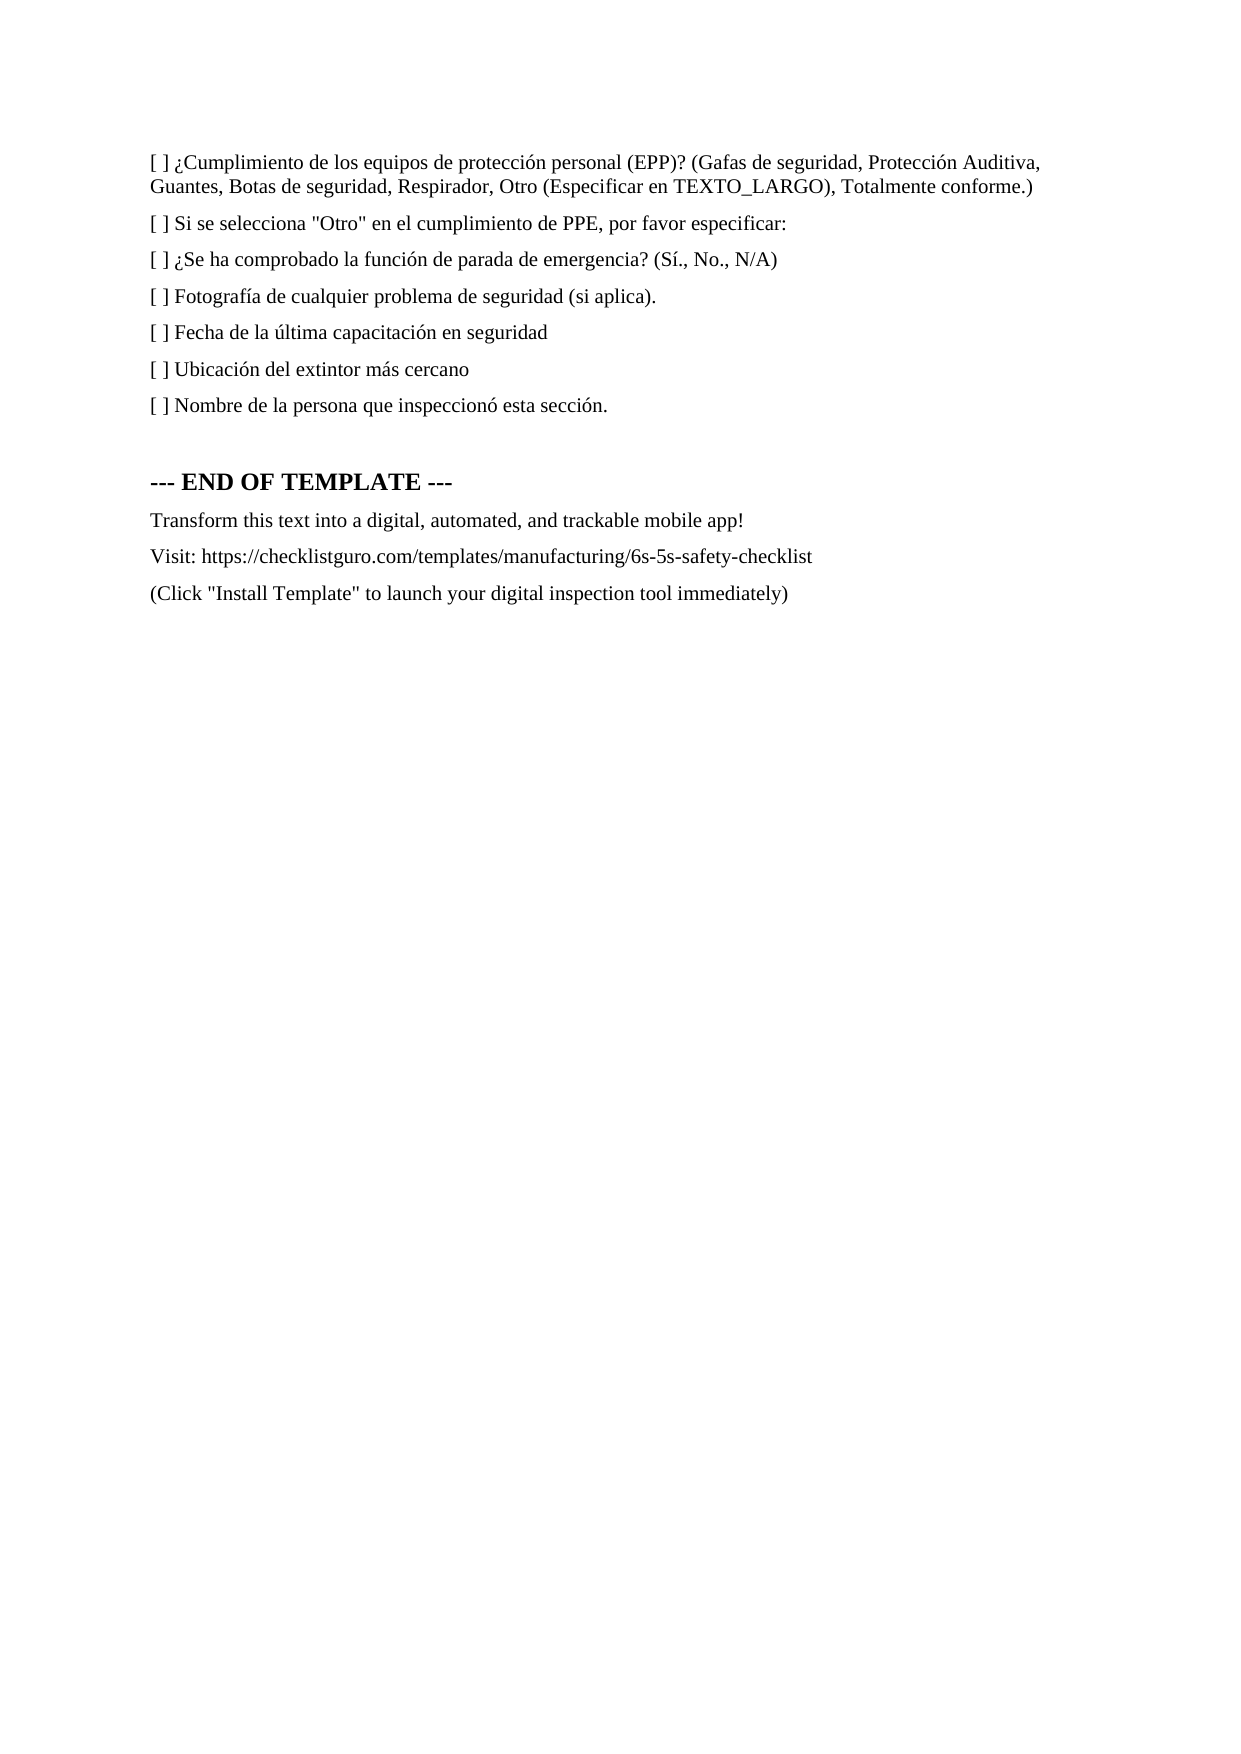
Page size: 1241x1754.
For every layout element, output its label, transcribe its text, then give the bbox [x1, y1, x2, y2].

text Transform this text into a digital, automated, and trackable mobile app! [150, 508, 1090, 532]
text --- END OF TEMPLATE --- [150, 467, 1090, 495]
text [ ] Nombre de la persona que inspeccionó esta sección. [150, 393, 1090, 417]
text [ ] Fotografía de cualquier problema de seguridad (si aplica). [150, 284, 1090, 308]
text [ ] ¿Cumplimiento de los equipos de protección personal (EPP)? (Gafas de seguridad, Protección Auditiva, Guantes, Botas de seguridad, Respirador, Otro (Especificar en TEXTO_LARGO), Totalmente conforme.) [150, 150, 1090, 198]
text Visit: https://checklistguro.com/templates/manufacturing/6s-5s-safety-checklist [150, 544, 1090, 568]
text (Click "Install Template" to launch your digital inspection tool immediately) [150, 581, 1090, 605]
text [ ] ¿Se ha comprobado la función de parada de emergencia? (Sí., No., N/A) [150, 247, 1090, 271]
text [ ] Si se selecciona "Otro" en el cumplimiento de PPE, por favor especificar: [150, 211, 1090, 235]
text [ ] Fecha de la última capacitación en seguridad [150, 320, 1090, 344]
text [ ] Ubicación del extintor más cercano [150, 357, 1090, 381]
